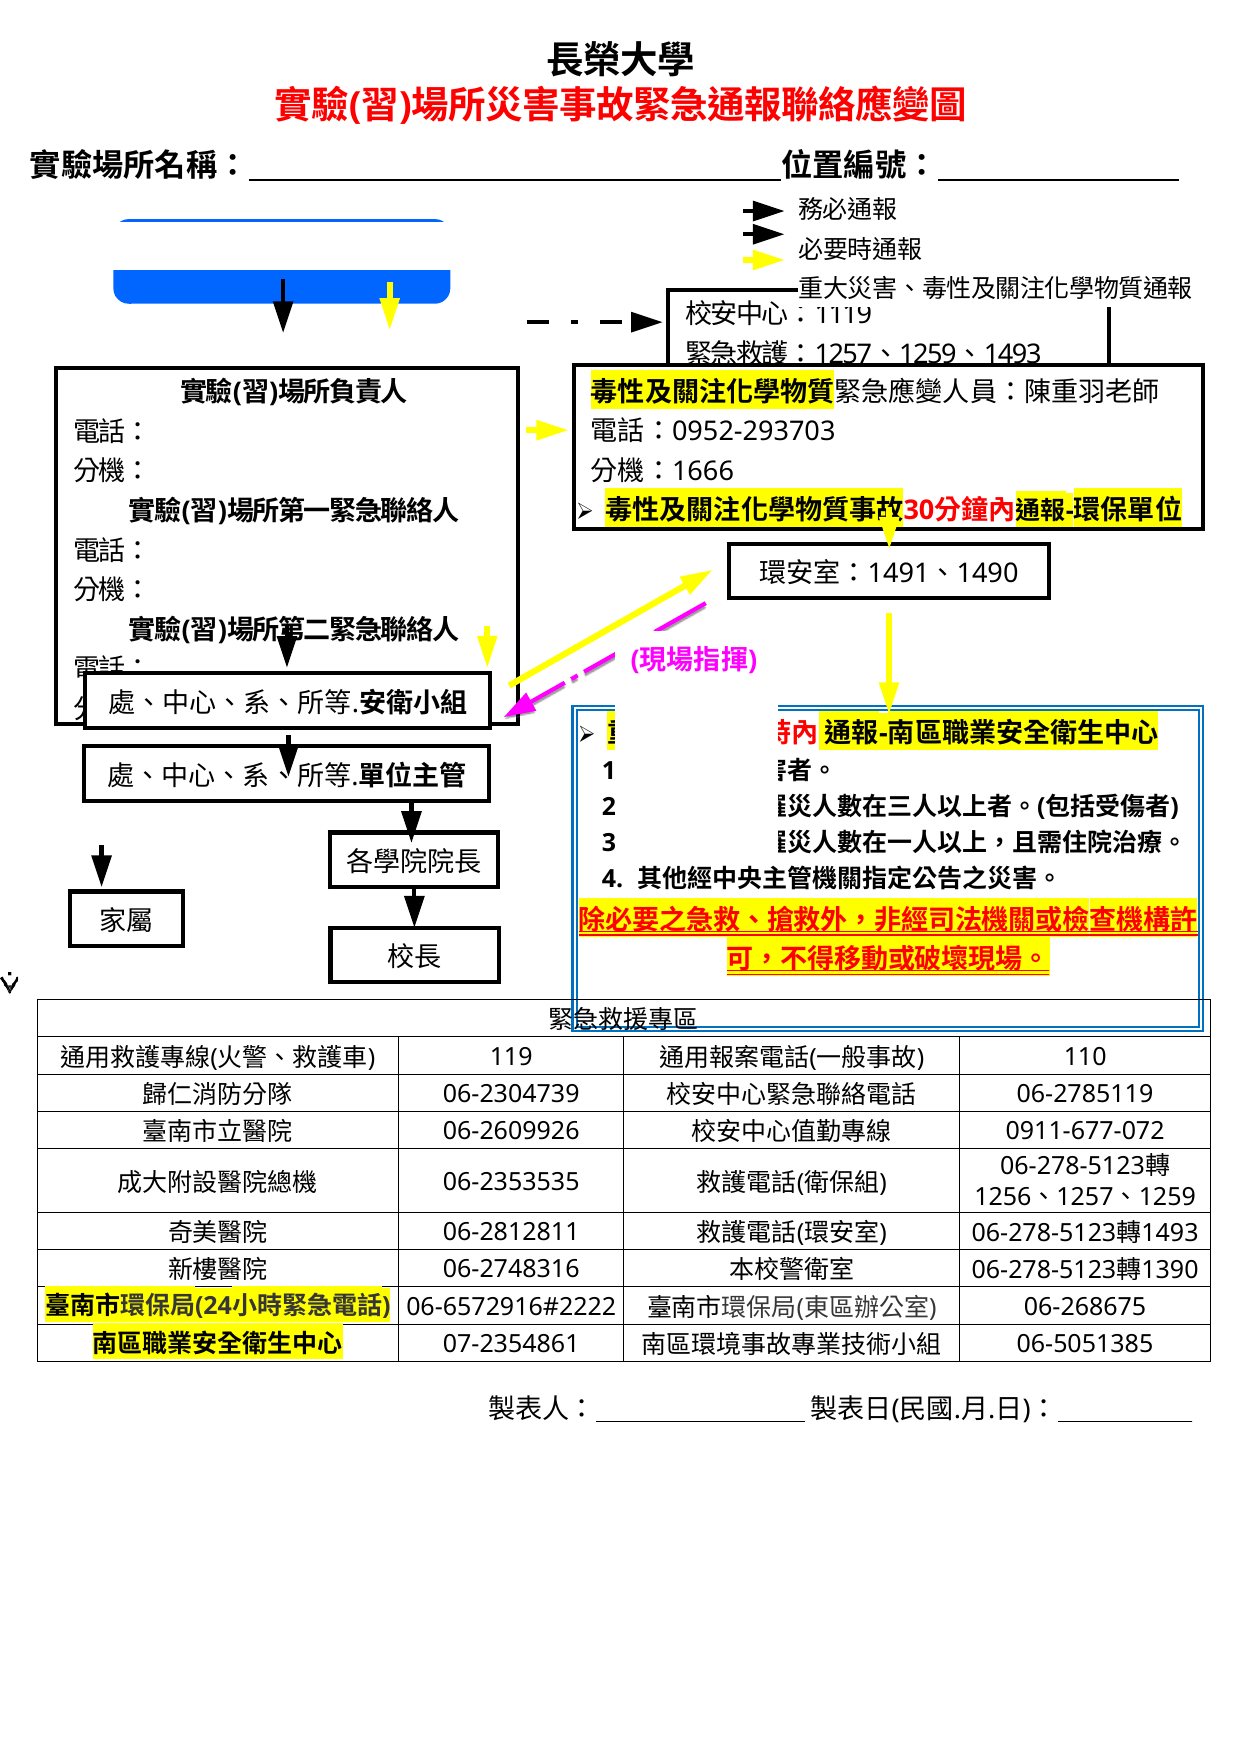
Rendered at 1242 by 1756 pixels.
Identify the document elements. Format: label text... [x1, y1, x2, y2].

text 毒性及關注化學物質緊急應變人員：陳重羽老師 [591, 369, 1201, 409]
table_cell 通用救護專線(火警、救護車) [38, 1037, 398, 1073]
text 電話： [73, 409, 516, 449]
table_cell 06‐2748316 [399, 1250, 623, 1286]
text 處、中心、系、所等.單位主管 [86, 754, 487, 793]
list 重大災害 8小時內 通報-南區職業安全衛生中心 [578, 711, 615, 750]
text 必要時通報 [798, 227, 1219, 266]
text (現場指揮) [630, 638, 763, 678]
text 實驗(習)場所負責人 [73, 370, 516, 409]
text 電話： [73, 528, 516, 568]
table_cell 06-2785119 [960, 1075, 1210, 1111]
table_cell 通用報案電話(一般事故) [624, 1037, 959, 1073]
list 發生死亡災害者。 [778, 750, 1198, 786]
text 務必通報 [798, 187, 1219, 227]
text 緊急救護：1257、1259、1493 [685, 332, 1107, 363]
table_cell 06-278-5123轉1493 [960, 1213, 1210, 1249]
table_cell 0911-677-072 [960, 1112, 1210, 1148]
table_cell 07-2354861 [399, 1325, 623, 1361]
text 校長 [333, 935, 497, 974]
table_header 緊急救援專區 [38, 1000, 1210, 1036]
text 分機： [73, 568, 516, 607]
table_cell 06-6572916#2222 [399, 1287, 623, 1323]
table_cell 06‐2353535 [399, 1149, 623, 1212]
text 製表人： 製表日(民國.月.日)： [29, 1387, 1212, 1426]
text 電話： [73, 647, 516, 687]
text 實驗場所名稱： 位置編號： [29, 140, 1212, 185]
list 發生災害之罹災人數在三人以上者。(包括受傷者) [602, 786, 615, 823]
table_cell 南區職業安全衛生中心 [38, 1325, 398, 1361]
table_cell 奇美醫院 [38, 1213, 398, 1249]
text 除必要之急救、搶救外，非經司法機關或檢查機構許 [578, 898, 1198, 931]
text 長榮大學 [29, 29, 1212, 84]
table_cell 06‐2609926 [399, 1112, 623, 1148]
table_cell 救護電話(衛保組) [624, 1149, 959, 1212]
table_cell 臺南市環保局(東區辦公室) [624, 1287, 959, 1323]
text 家屬 [72, 899, 181, 938]
text 實驗(習)場所第二緊急聯絡人 [73, 607, 516, 647]
text 處、中心、系、所等.安衛小組 [87, 681, 488, 720]
table_cell 成大附設醫院總機 [38, 1149, 398, 1212]
list 重大災害 8小時內 通報-南區職業安全衛生中心 [778, 711, 1198, 750]
list 發生災害之罹災人數在三人以上者。(包括受傷者) [778, 786, 1198, 823]
table_cell 歸仁消防分隊 [38, 1075, 398, 1111]
text 各學院院長 [332, 840, 496, 879]
text 分機： [492, 687, 516, 722]
list 發生災害之罹災人數在一人以上，且需住院治療。 [778, 823, 1198, 859]
text 實驗(習)場所第一緊急聯絡人 [73, 489, 516, 528]
table_cell 06-278-5123轉1390 [960, 1250, 1210, 1286]
list 其他經中央主管機關指定公告之災害。 [602, 859, 1198, 895]
table_cell 06-268675 [960, 1287, 1210, 1323]
text 分機： [73, 687, 83, 722]
text 環安室：1491、1490 [731, 551, 1047, 591]
table_cell 臺南市立醫院 [38, 1112, 398, 1148]
table_cell 110 [960, 1037, 1210, 1073]
text 電話：0952-293703 [591, 409, 1201, 449]
text 重大災害、毒性及關注化學物質通報 [798, 266, 1219, 306]
table_cell 校安中心緊急聯絡電話 [624, 1075, 959, 1111]
table_cell 06-2304739 [399, 1075, 623, 1111]
text 分機： [73, 449, 516, 489]
text 分機：1666 [591, 449, 1201, 488]
table_cell 南區環境事故專業技術小組 [624, 1325, 959, 1361]
table_cell 校安中心值勤專線 [624, 1112, 959, 1148]
text 校安中心：1119 [685, 292, 1107, 332]
table_cell 救護電話(環安室) [624, 1213, 959, 1249]
table_cell 119 [399, 1037, 623, 1073]
table_cell 本校警衛室 [624, 1250, 959, 1286]
list 發生死亡災害者。 [602, 750, 615, 786]
table_cell 臺南市環保局(24小時緊急電話) [38, 1287, 398, 1323]
table_cell 06‐2812811 [399, 1213, 623, 1249]
text 可，不得移動或破壞現場。 [578, 935, 1198, 976]
list 發生災害之罹災人數在一人以上，且需住院治療。 [602, 823, 615, 859]
table_cell 06-5051385 [960, 1325, 1210, 1361]
list 毒性及關注化學物質事故30分鐘內通報-環保單位 [576, 488, 1201, 527]
text 實驗(習)場所災害事故 [119, 222, 443, 267]
table_cell 新樓醫院 [38, 1250, 398, 1286]
table_cell 06-278-5123轉 1256、1257、1259 [960, 1149, 1210, 1212]
text 實驗(習)場所災害事故緊急通報聯絡應變圖 [29, 84, 1212, 128]
